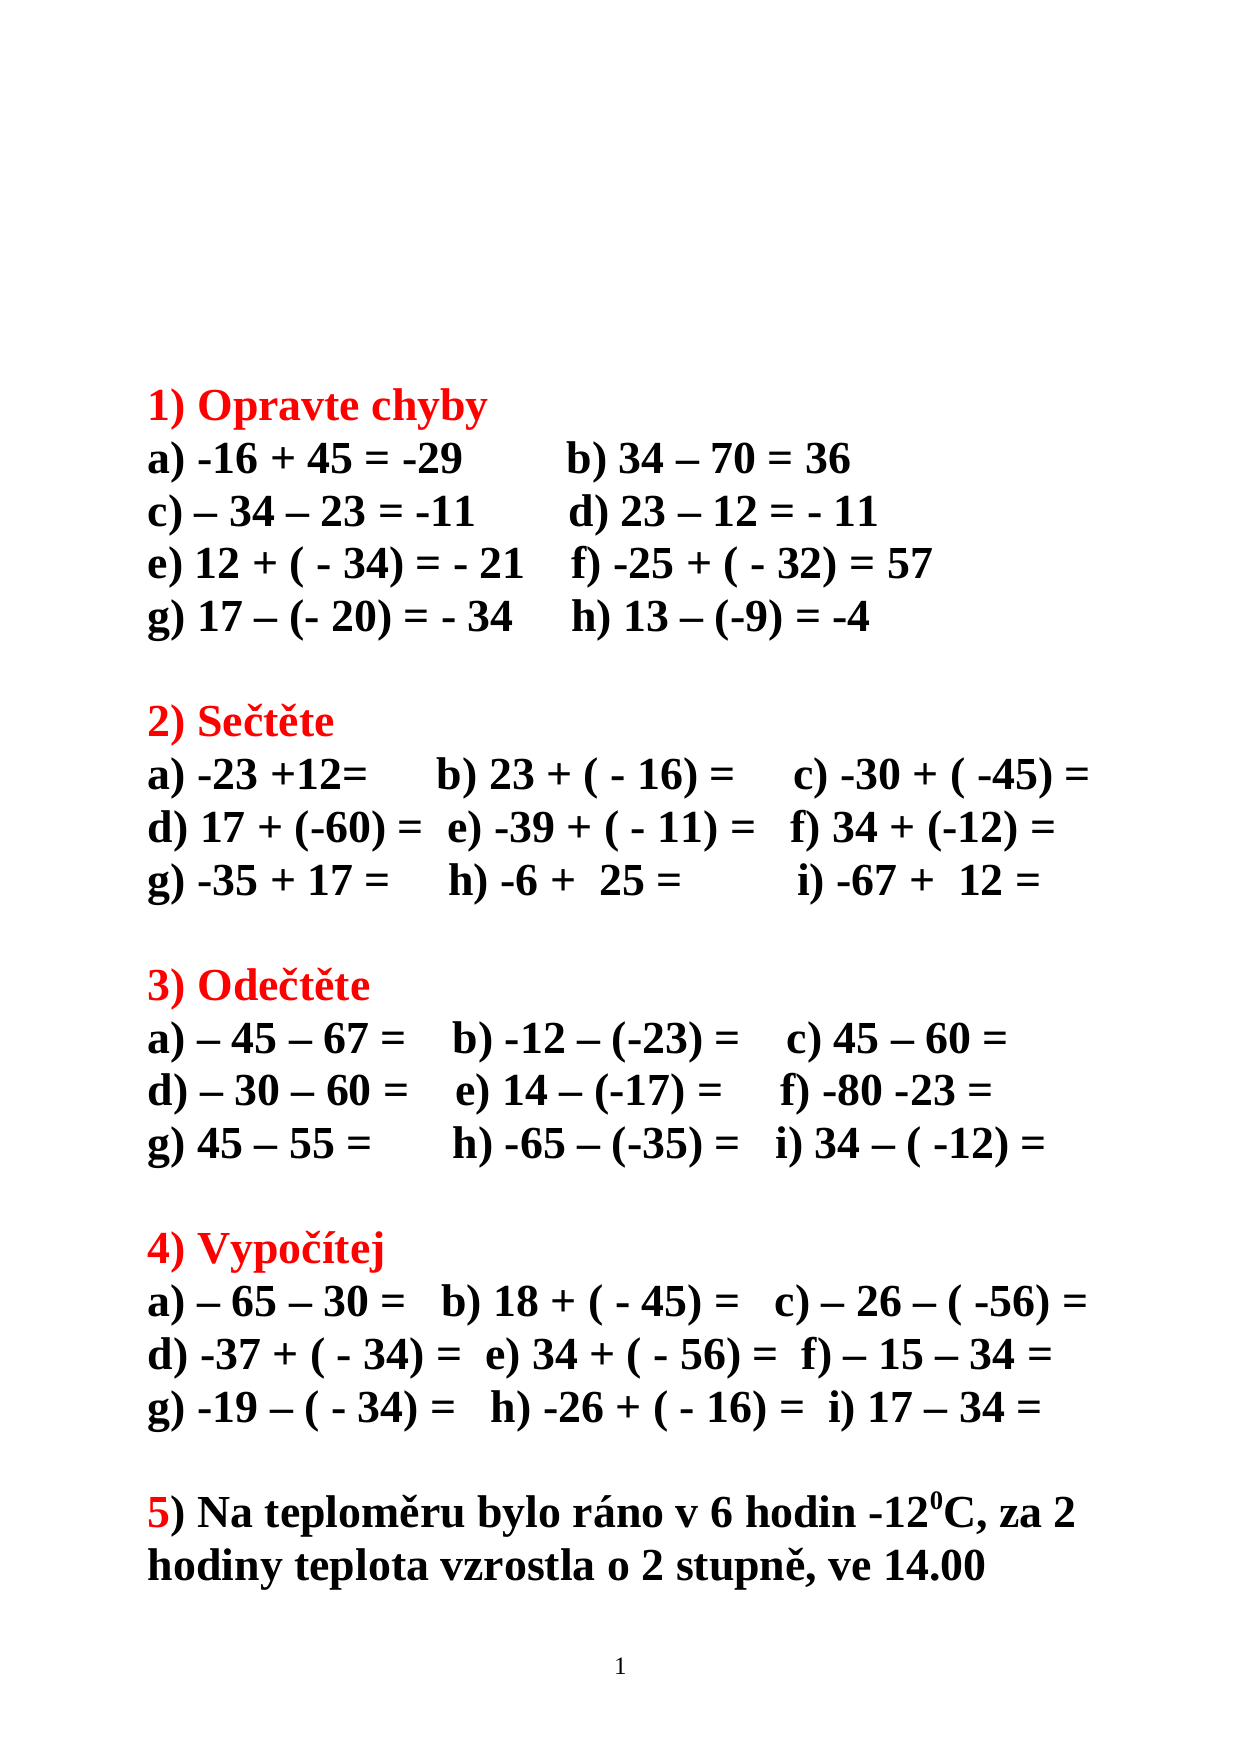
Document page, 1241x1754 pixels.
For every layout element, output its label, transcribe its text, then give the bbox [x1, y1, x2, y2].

text d) 17 + (-60) = e) -39 + ( - 11) = f) 34 + (-12) = [148, 799, 1092, 852]
text a) – 45 – 67 = b) -12 – (-23) = c) 45 – 60 = [148, 1010, 1092, 1063]
text g) -35 + 17 = h) -6 + 25 = i) -67 + 12 = [148, 852, 1092, 905]
text d) – 30 – 60 = e) 14 – (-17) = f) -80 -23 = [148, 1063, 1092, 1116]
text g) 17 – (- 20) = - 34 h) 13 – (-9) = -4 [148, 588, 1092, 641]
text 2) Sečtěte [148, 694, 1092, 747]
text 5) Na teploměru bylo ráno v 6 hodin -120C, za 2 hodiny teplota vzrostla o 2 stupně, ve 14.00 [148, 1484, 1092, 1590]
text a) -16 + 45 = -29 b) 34 – 70 = 36 [148, 430, 1092, 483]
text 3) Odečtěte [148, 957, 1092, 1010]
text a) -23 +12= b) 23 + ( - 16) = c) -30 + ( -45) = [148, 747, 1092, 799]
text g) 45 – 55 = h) -65 – (-35) = i) 34 – ( -12) = [148, 1116, 1092, 1168]
text 1) Opravte chyby [148, 378, 1092, 430]
text e) 12 + ( - 34) = - 21 f) -25 + ( - 32) = 57 [148, 536, 1092, 588]
text d) -37 + ( - 34) = e) 34 + ( - 56) = f) – 15 – 34 = [148, 1326, 1092, 1379]
text g) -19 – ( - 34) = h) -26 + ( - 16) = i) 17 – 34 = [148, 1379, 1092, 1432]
text a) – 65 – 30 = b) 18 + ( - 45) = c) – 26 – ( -56) = [148, 1274, 1092, 1326]
text c) – 34 – 23 = -11 d) 23 – 12 = - 11 [148, 483, 1092, 536]
text 4) Vypočítej [148, 1221, 1092, 1274]
